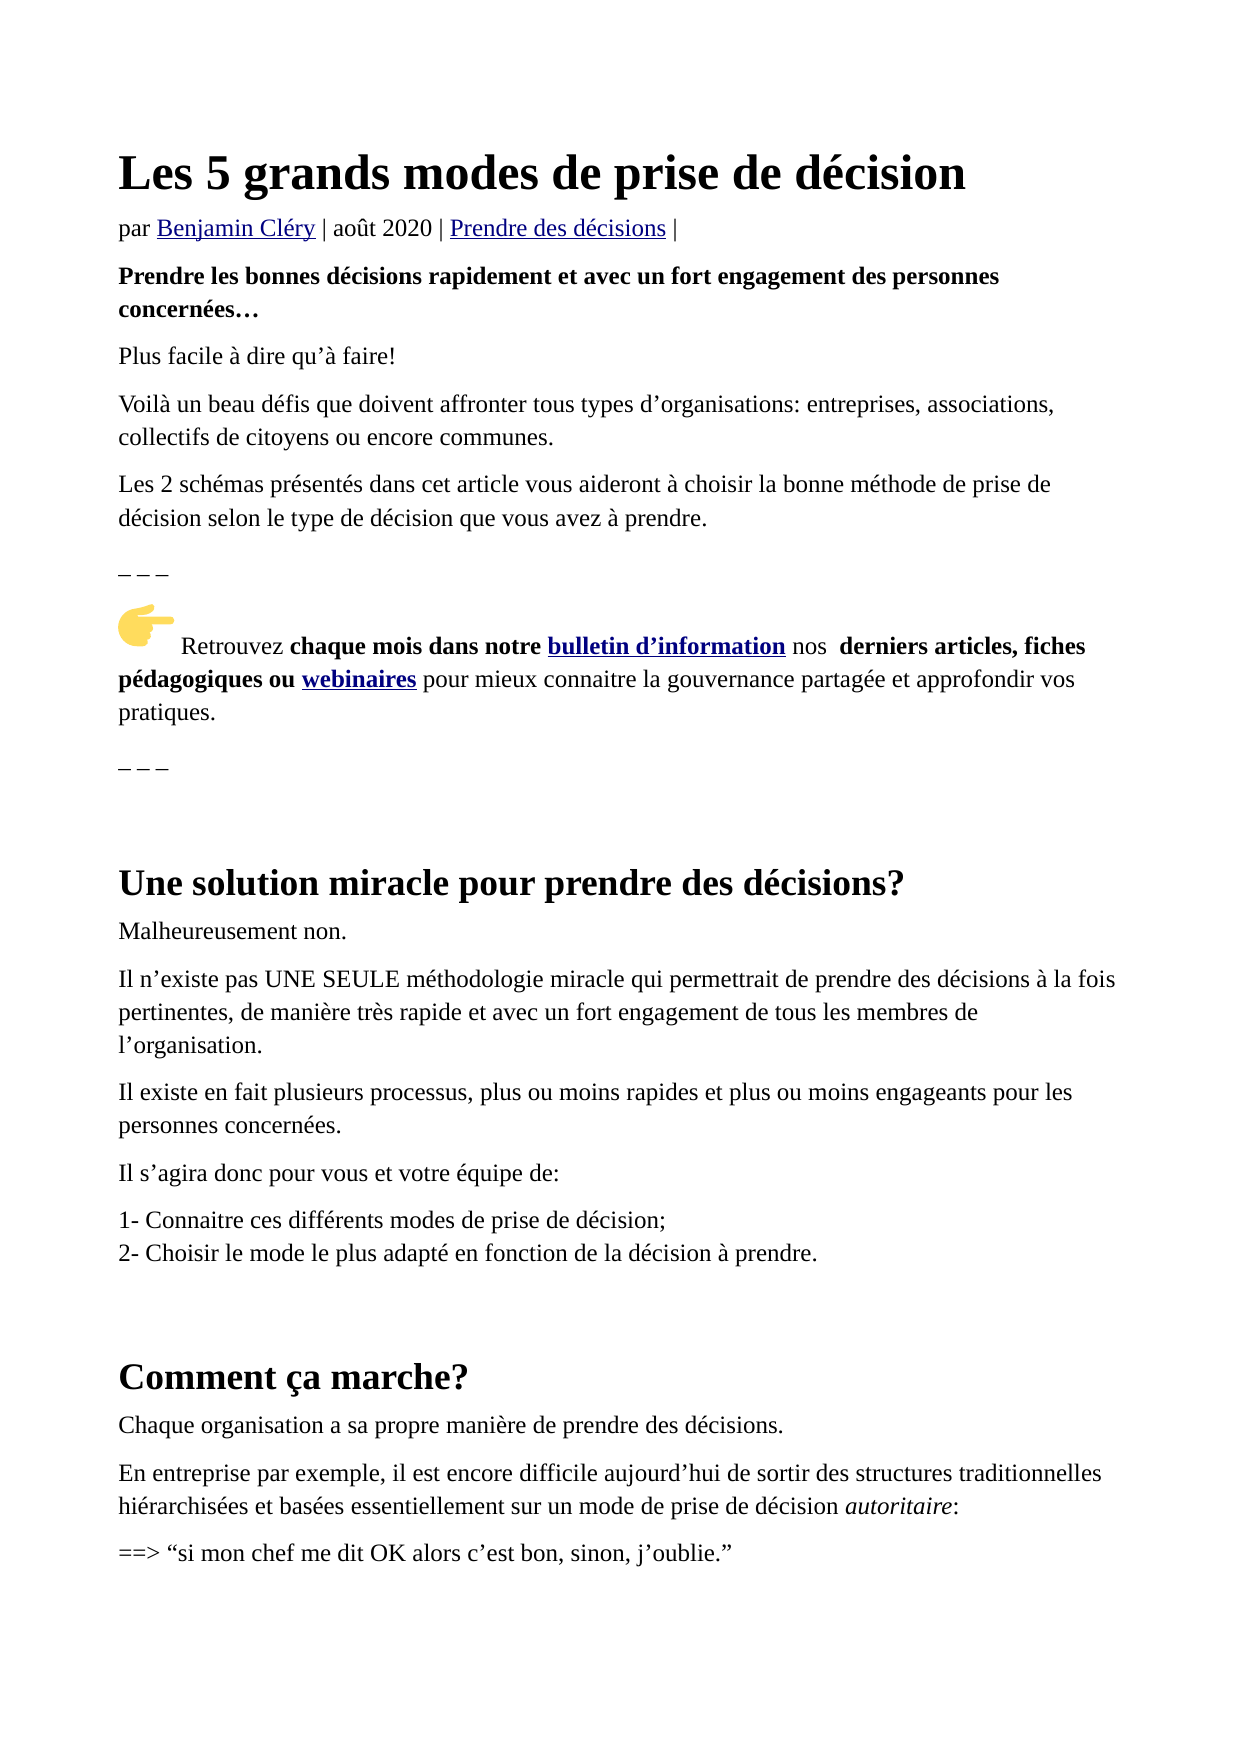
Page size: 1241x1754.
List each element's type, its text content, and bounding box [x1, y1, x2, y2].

text _ _ _ [118, 550, 1122, 579]
text Chaque organisation a sa propre manière de prendre des décisions. [118, 1410, 1122, 1439]
subtitle Comment ça marche? [118, 1354, 1122, 1398]
text Il existe en fait plusieurs processus, plus ou moins rapides et plus ou moins engageants pour les personnes concernées. [118, 1077, 1122, 1139]
text Retrouvez chaque mois dans notre bulletin d’information nos derniers articles, fiches pédagogiques ou webinaires pour mieux connaitre la gouvernance partagée et approfondir vos pratiques. [118, 598, 1122, 726]
text ==> “si mon chef me dit OK alors c’est bon, sinon, j’oublie.” [118, 1538, 1122, 1567]
text Il s’agira donc pour vous et votre équipe de: [118, 1158, 1122, 1187]
text Prendre les bonnes décisions rapidement et avec un fort engagement des personnes concernées… [118, 261, 1122, 322]
text Voilà un beau défis que doivent affronter tous types d’organisations: entreprises, associations, collectifs de citoyens ou encore communes. [118, 389, 1122, 451]
text Il n’existe pas UNE SEULE méthodologie miracle qui permettrait de prendre des décisions à la fois pertinentes, de manière très rapide et avec un fort engagement de tous les membres de l’organisation. [118, 964, 1122, 1058]
subtitle Une solution miracle pour prendre des décisions? [118, 860, 1122, 903]
subtitle Les 5 grands modes de prise de décision [118, 143, 1122, 201]
text par Benjamin Cléry | août 2020 | Prendre des décisions | [118, 213, 1122, 242]
text En entreprise par exemple, il est encore difficile aujourd’hui de sortir des structures traditionnelles hiérarchisées et basées essentiellement sur un mode de prise de décision autoritaire: [118, 1458, 1122, 1519]
text Malheureusement non. [118, 916, 1122, 945]
text _ _ _ [118, 744, 1122, 773]
text 1- Connaitre ces différents modes de prise de décision; 2- Choisir le mode le plus adapté en fonction de la décision à prendre. [118, 1206, 1122, 1267]
text Plus facile à dire qu’à faire! [118, 341, 1122, 370]
text Les 2 schémas présentés dans cet article vous aideront à choisir la bonne méthode de prise de décision selon le type de décision que vous avez à prendre. [118, 469, 1122, 531]
